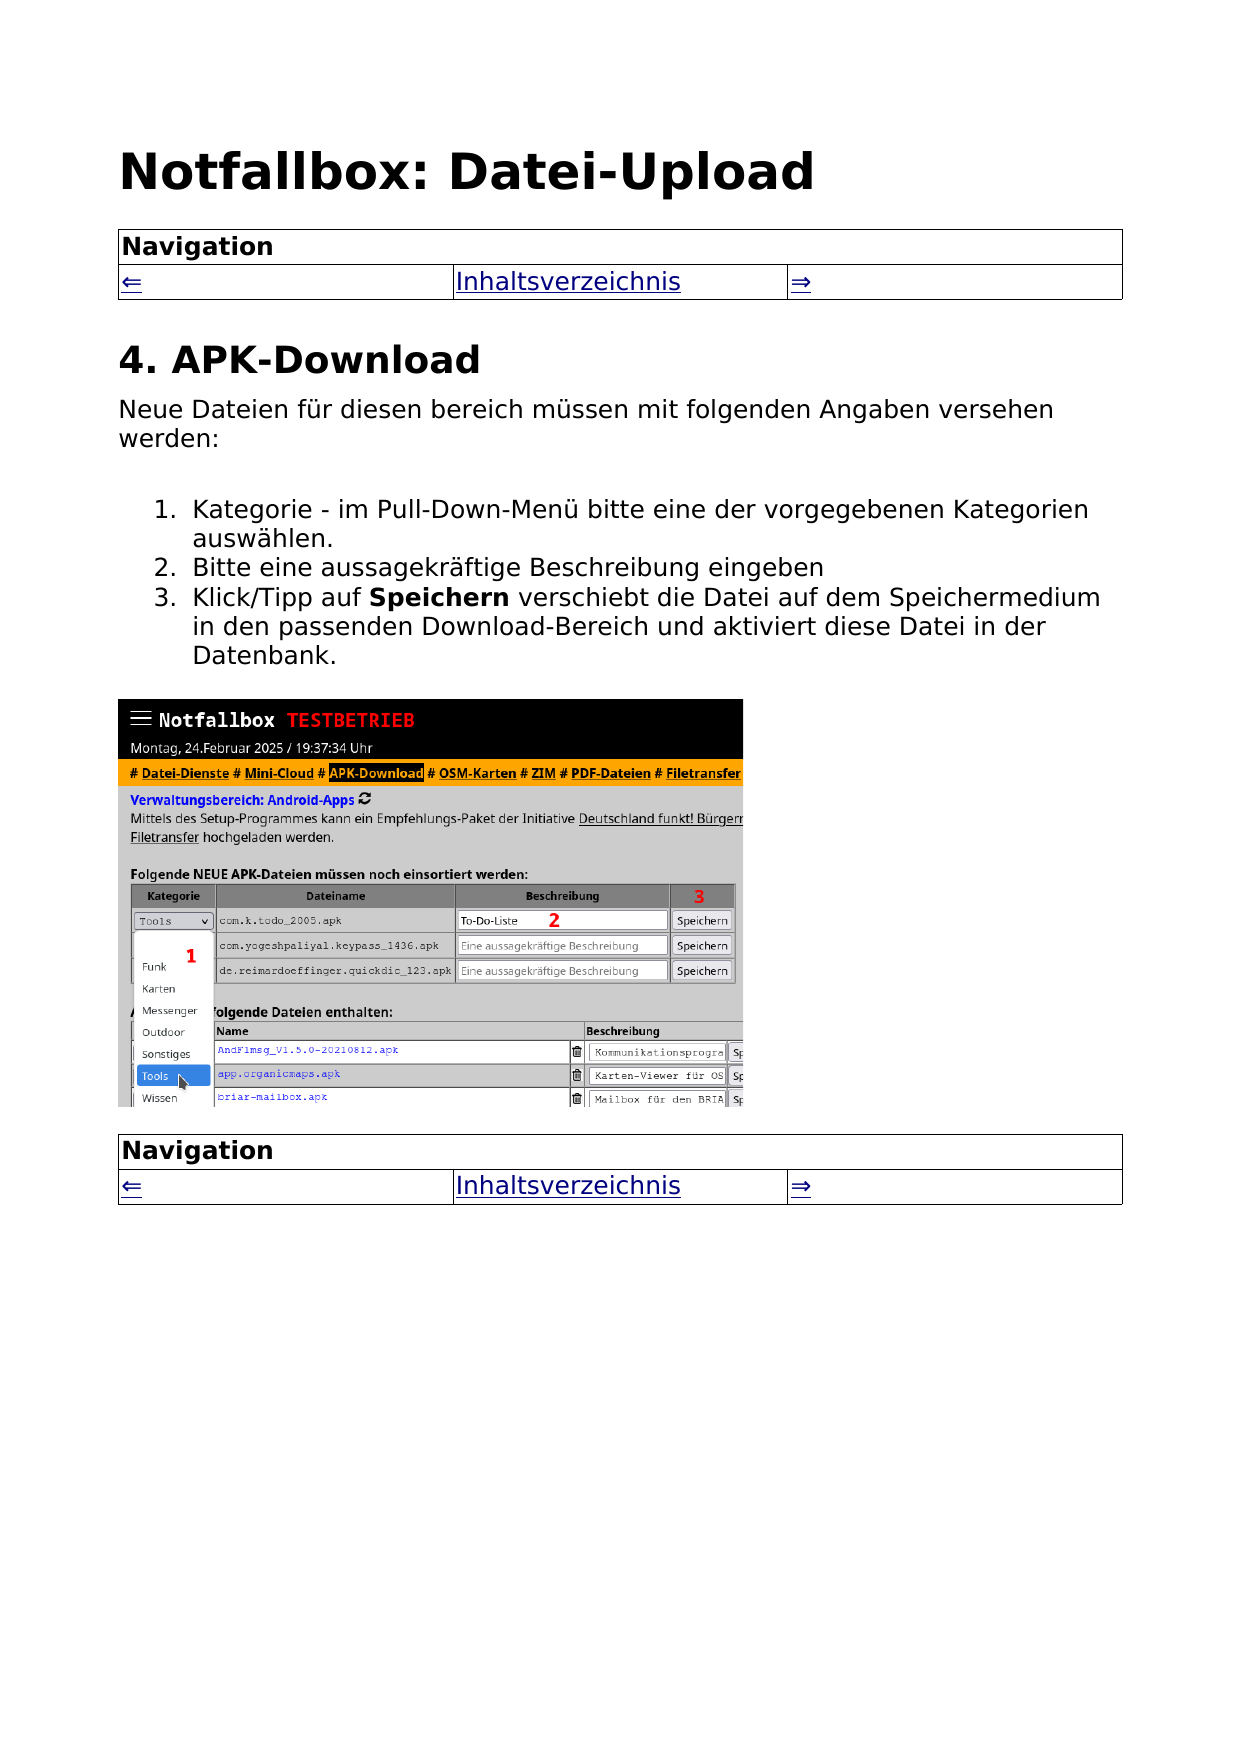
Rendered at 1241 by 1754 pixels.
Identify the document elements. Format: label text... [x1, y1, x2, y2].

table_cell ⇐ [119, 265, 453, 299]
list Klick/Tipp auf Speichern verschiebt die Datei auf dem Speichermedium in den passenden Download-Bereich und aktiviert diese Datei in der Datenbank. [177, 583, 1122, 670]
table_cell ⇒ [788, 1170, 1122, 1204]
text Neue Dateien für diesen bereich müssen mit folgenden Angaben versehen werden: [118, 395, 1122, 453]
list Bitte eine aussagekräftige Beschreibung eingeben [177, 553, 1122, 583]
picture [118, 699, 744, 1107]
table_cell Inhaltsverzeichnis [454, 265, 787, 299]
subtitle Notfallbox: Datei-Upload [118, 143, 1122, 201]
table_header Navigation [119, 1135, 1122, 1168]
table_cell ⇐ [119, 1170, 453, 1204]
list Kategorie - im Pull-Down-Menü bitte eine der vorgegebenen Kategorien auswählen. [177, 495, 1122, 553]
table_cell ⇒ [788, 265, 1122, 299]
table_header Navigation [119, 230, 1122, 264]
table_cell Inhaltsverzeichnis [454, 1170, 787, 1204]
subtitle 4. APK-Download [118, 339, 1122, 382]
